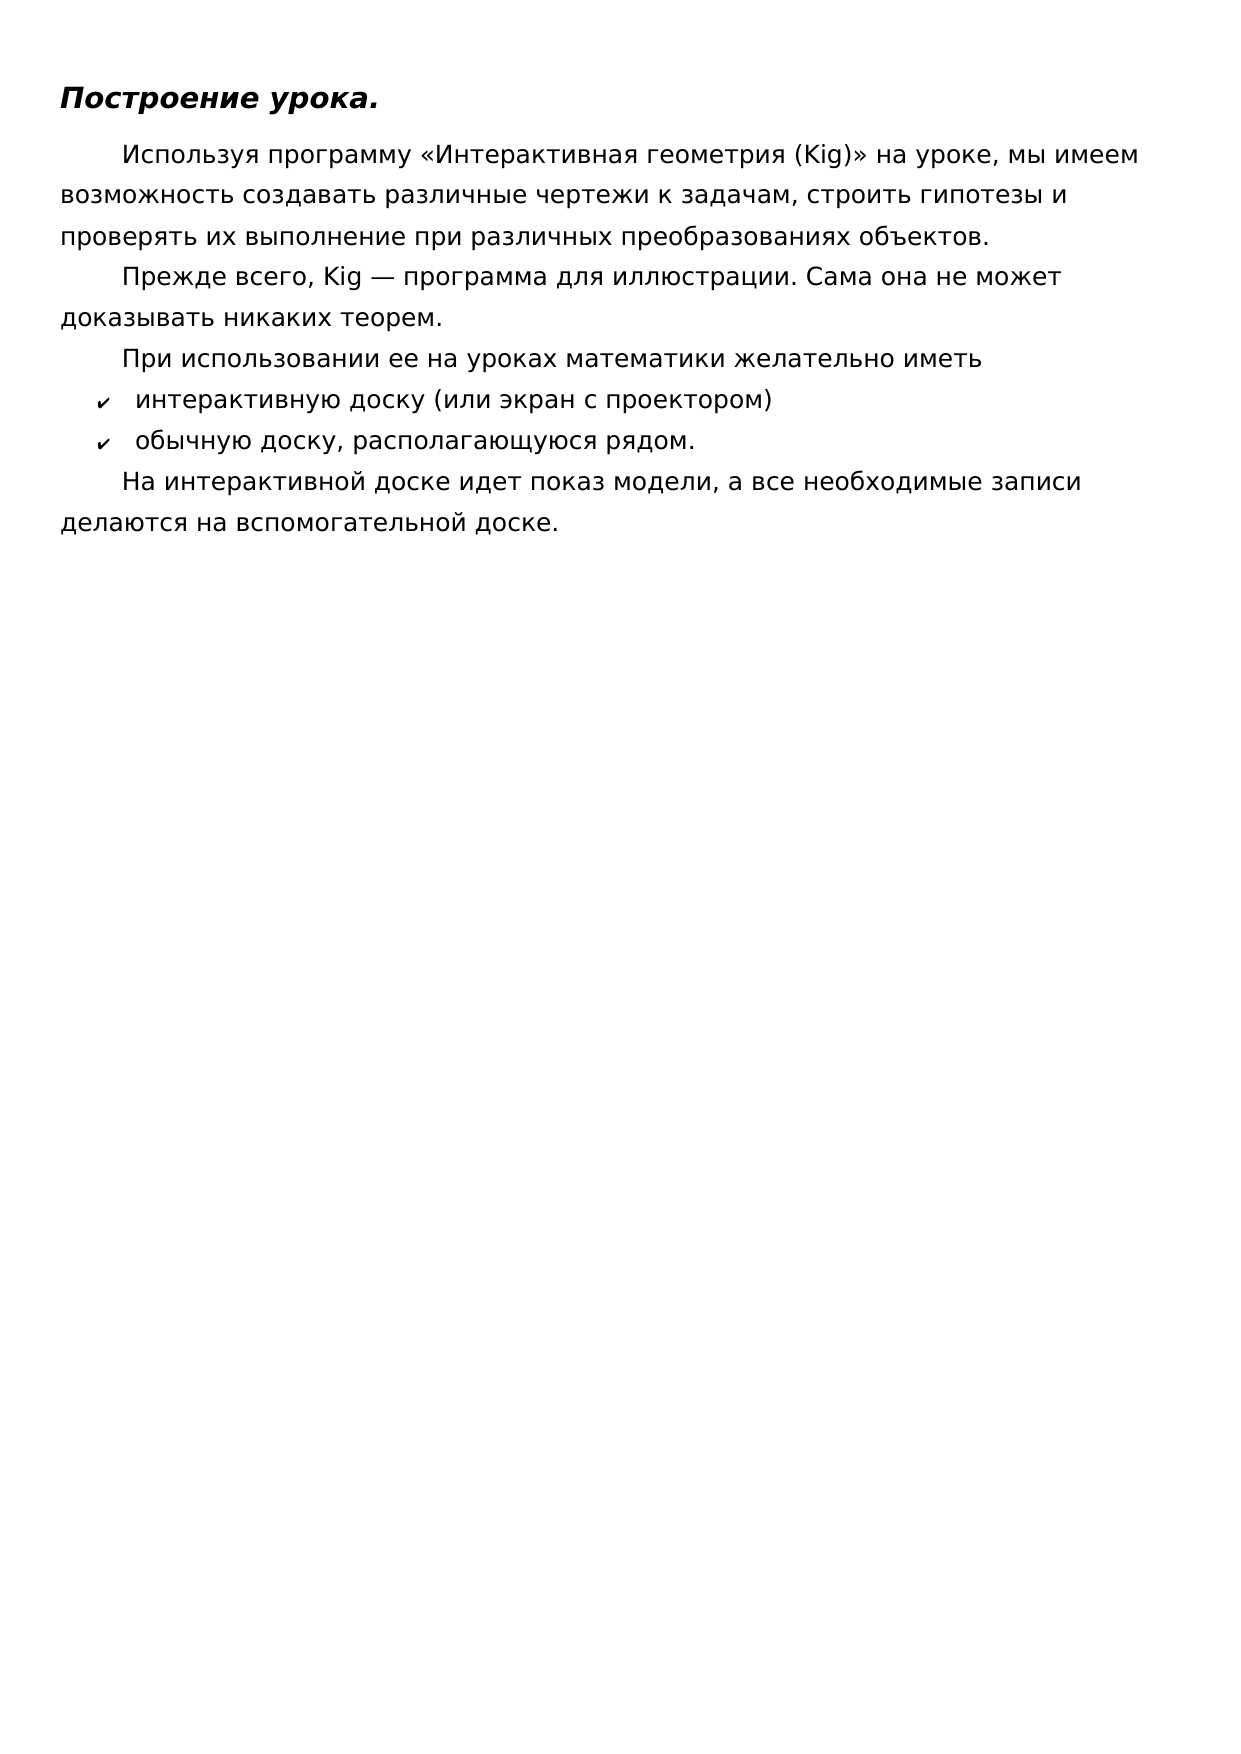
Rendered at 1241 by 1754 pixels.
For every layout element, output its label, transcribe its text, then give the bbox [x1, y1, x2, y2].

text Используя программу «Интерактивная геометрия (Kig)» на уроке, мы имеем возможность создавать различные чертежи к задачам, строить гипотезы и проверять их выполнение при различных преобразованиях объектов. [60, 140, 1196, 251]
text Прежде всего, Kig — программа для иллюстрации. Сама она не может доказывать никаких теорем. [60, 263, 1196, 333]
text На интерактивной доске идет показ модели, а все необходимые записи делаются на вспомогательной доске. [60, 467, 1196, 537]
subtitle Построение урока. [60, 82, 1196, 116]
text При использовании ее на уроках математики желательно иметь [60, 344, 1196, 374]
list интерактивную доску (или экран с проектором) [97, 385, 1196, 414]
list обычную доску, располагающуюся рядом. [97, 426, 1196, 456]
